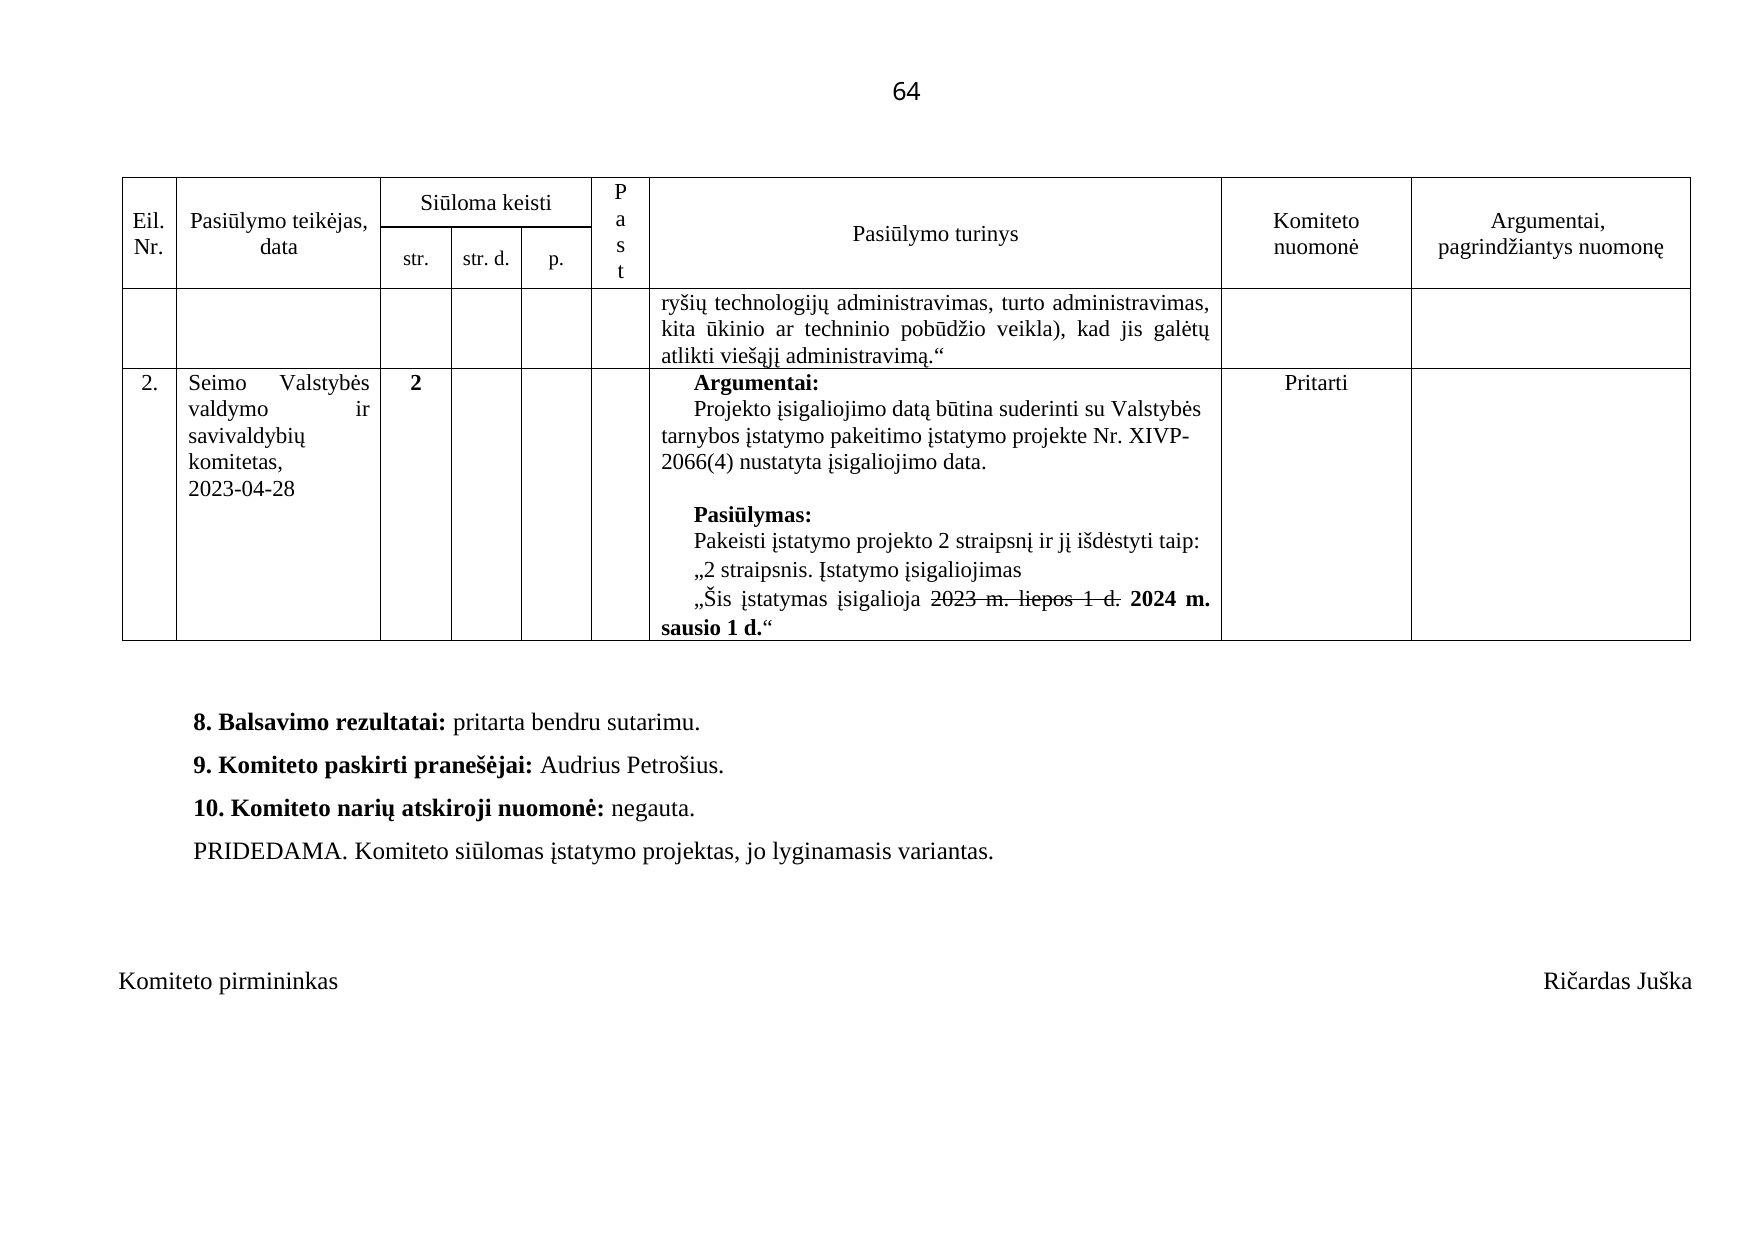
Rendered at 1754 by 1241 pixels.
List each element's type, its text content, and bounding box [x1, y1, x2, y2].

text 10. Komiteto narių atskiroji nuomonė: negauta. [118, 793, 1695, 822]
table_cell [1412, 369, 1690, 640]
table_cell str. [381, 228, 451, 288]
table_header Pasiūlymo turinys [650, 178, 1221, 288]
table_header Siūloma keisti [381, 178, 591, 226]
table_cell [522, 369, 591, 640]
table_cell [381, 289, 451, 368]
text 9. Komiteto paskirti pranešėjai: Audrius Petrošius. [118, 750, 1695, 779]
text 8. Balsavimo rezultatai: pritarta bendru sutarimu. [118, 707, 1695, 736]
table_cell ryšių technologijų administravimas, turto administravimas, kita ūkinio ar techninio pobūdžio veikla), kad jis galėtų atlikti viešąjį administravimą.“ [650, 289, 1221, 368]
table_cell p. [522, 228, 591, 288]
table_cell [592, 289, 649, 368]
table_cell [1222, 289, 1411, 368]
table_header Komiteto nuomonė [1222, 178, 1411, 288]
table_cell [123, 289, 176, 368]
table_cell 2. [123, 369, 176, 640]
table_header Eil. Nr. [123, 178, 176, 288]
table_cell Pritarti [1222, 369, 1411, 640]
table_cell [452, 369, 521, 640]
table_header Argumentai, pagrindžiantys nuomonę [1412, 178, 1690, 288]
table_header Pasiūlymo teikėjas, data [177, 178, 380, 288]
table_cell [177, 289, 380, 368]
table_cell str. d. [452, 228, 521, 288]
table_cell [452, 289, 521, 368]
table_cell Argumentai: Projekto įsigaliojimo datą būtina suderinti su Valstybės tarnybos įstatymo pakeitimo įstatymo projekte Nr. XIVP-2066(4) nustatyta įsigaliojimo data. Pasiūlymas: Pakeisti įstatymo projekto 2 straipsnį ir jį išdėstyti taip: „2 straipsnis. Įstatymo įsigaliojimas „Šis įstatymas įsigalioja 2023 m. liepos 1 d. 2024 m. sausio 1 d.“ [650, 369, 1221, 640]
table_cell [592, 369, 649, 640]
table_cell Seimo Valstybės valdymo ir savivaldybių komitetas, 2023-04-28 [177, 369, 380, 640]
table_cell [1412, 289, 1690, 368]
table_header Pastabos [592, 178, 649, 288]
text Komiteto pirmininkas (Parašas) Ričardas Juška [118, 966, 1695, 994]
table_cell [522, 289, 591, 368]
table_cell 2 [381, 369, 451, 640]
text PRIDEDAMA. Komiteto siūlomas įstatymo projektas, jo lyginamasis variantas. [118, 836, 1695, 865]
